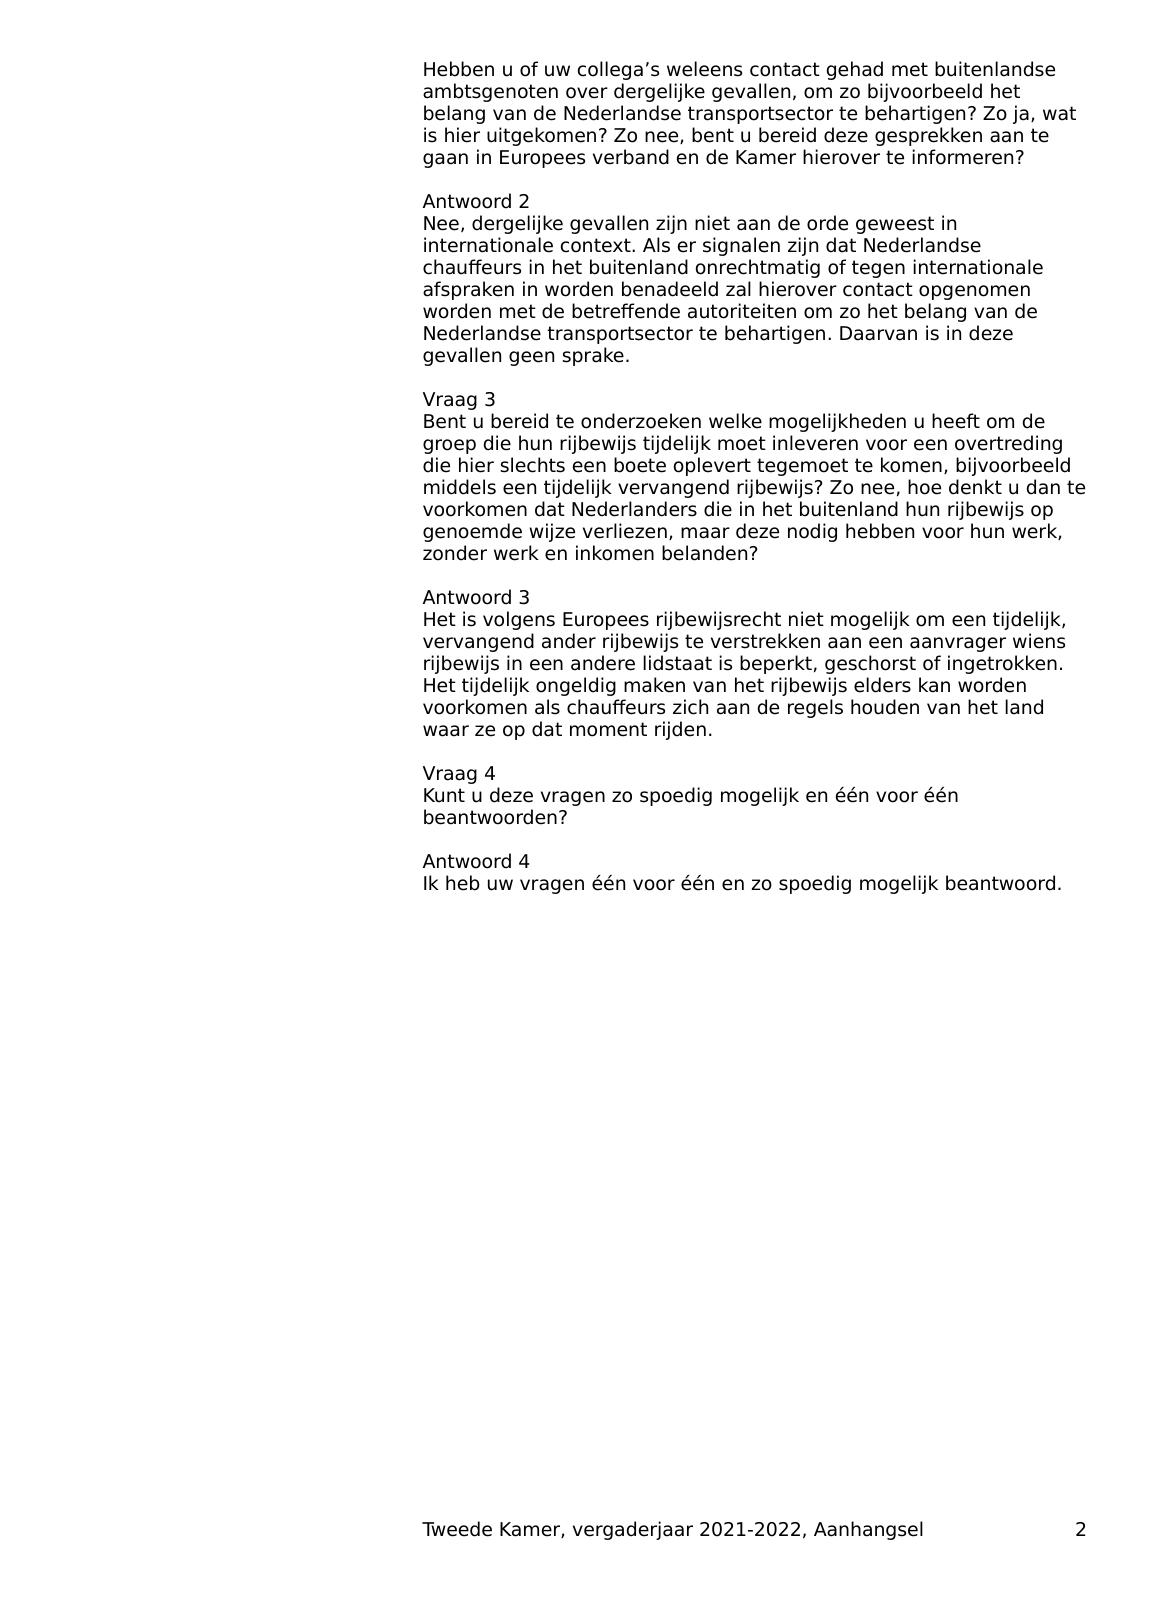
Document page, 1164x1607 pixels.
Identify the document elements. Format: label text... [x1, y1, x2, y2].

text Antwoord 2 [422, 191, 1087, 213]
text Bent u bereid te onderzoeken welke mogelijkheden u heeft om de groep die hun rijbewijs tijdelijk moet inleveren voor een overtreding die hier slechts een boete oplevert tegemoet te komen, bijvoorbeeld middels een tijdelijk vervangend rijbewijs? Zo nee, hoe denkt u dan te voorkomen dat Nederlanders die in het buitenland hun rijbewijs op genoemde wijze verliezen, maar deze nodig hebben voor hun werk, zonder werk en inkomen belanden? [422, 411, 1087, 565]
text Kunt u deze vragen zo spoedig mogelijk en één voor één beantwoorden? [422, 785, 1087, 829]
text Het is volgens Europees rijbewijsrecht niet mogelijk om een tijdelijk, vervangend ander rijbewijs te verstrekken aan een aanvrager wiens rijbewijs in een andere lidstaat is beperkt, geschorst of ingetrokken. Het tijdelijk ongeldig maken van het rijbewijs elders kan worden voorkomen als chauffeurs zich aan de regels houden van het land waar ze op dat moment rijden. [422, 609, 1087, 741]
text Vraag 3 [422, 389, 1087, 411]
text Antwoord 4 [422, 851, 1087, 873]
text Ik heb uw vragen één voor één en zo spoedig mogelijk beantwoord. [422, 873, 1087, 895]
text Hebben u of uw collega’s weleens contact gehad met buitenlandse ambtsgenoten over dergelijke gevallen, om zo bijvoorbeeld het belang van de Nederlandse transportsector te behartigen? Zo ja, wat is hier uitgekomen? Zo nee, bent u bereid deze gesprekken aan te gaan in Europees verband en de Kamer hierover te informeren? [422, 59, 1087, 169]
text Vraag 4 [422, 763, 1087, 785]
text Nee, dergelijke gevallen zijn niet aan de orde geweest in internationale context. Als er signalen zijn dat Nederlandse chauffeurs in het buitenland onrechtmatig of tegen internationale afspraken in worden benadeeld zal hierover contact opgenomen worden met de betreffende autoriteiten om zo het belang van de Nederlandse transportsector te behartigen. Daarvan is in deze gevallen geen sprake. [422, 213, 1087, 367]
text Antwoord 3 [422, 587, 1087, 609]
